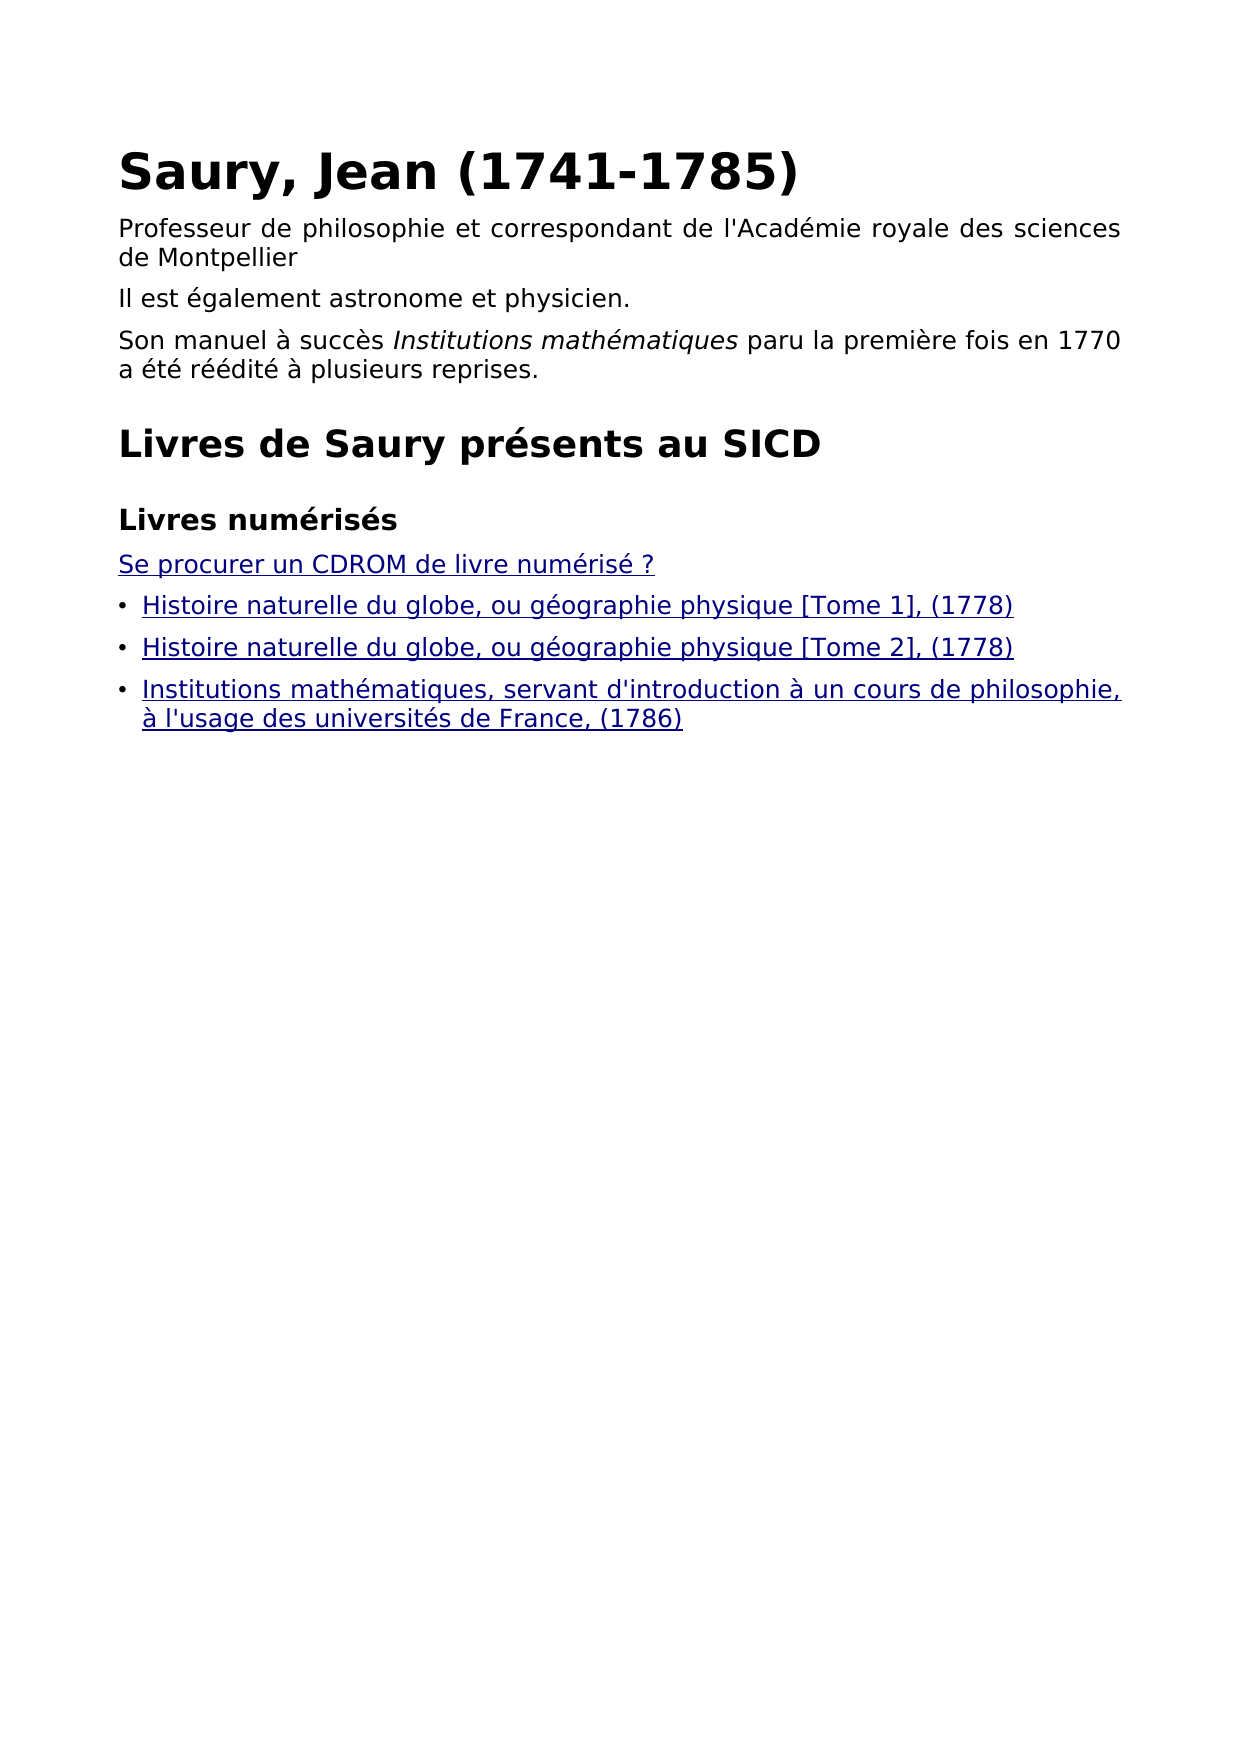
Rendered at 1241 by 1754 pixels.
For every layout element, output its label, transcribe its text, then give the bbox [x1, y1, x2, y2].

list Histoire naturelle du globe, ou géographie physique [Tome 1], (1778) [118, 591, 1122, 621]
subtitle Livres numérisés [118, 503, 1122, 537]
text Professeur de philosophie et correspondant de l'Académie royale des sciences de Montpellier [118, 214, 1122, 272]
subtitle Saury, Jean (1741-1785) [118, 143, 1122, 201]
text Il est également astronome et physicien. [118, 285, 1122, 314]
subtitle Livres de Saury présents au SICD [118, 422, 1122, 466]
text Son manuel à succès Institutions mathématiques paru la première fois en 1770 a été réédité à plusieurs reprises. [118, 326, 1122, 385]
list Institutions mathématiques, servant d'introduction à un cours de philosophie, à l'usage des universités de France, (1786) [118, 675, 1122, 733]
text Se procurer un CDROM de livre numérisé ? [118, 550, 1122, 579]
list Histoire naturelle du globe, ou géographie physique [Tome 2], (1778) [118, 633, 1122, 662]
